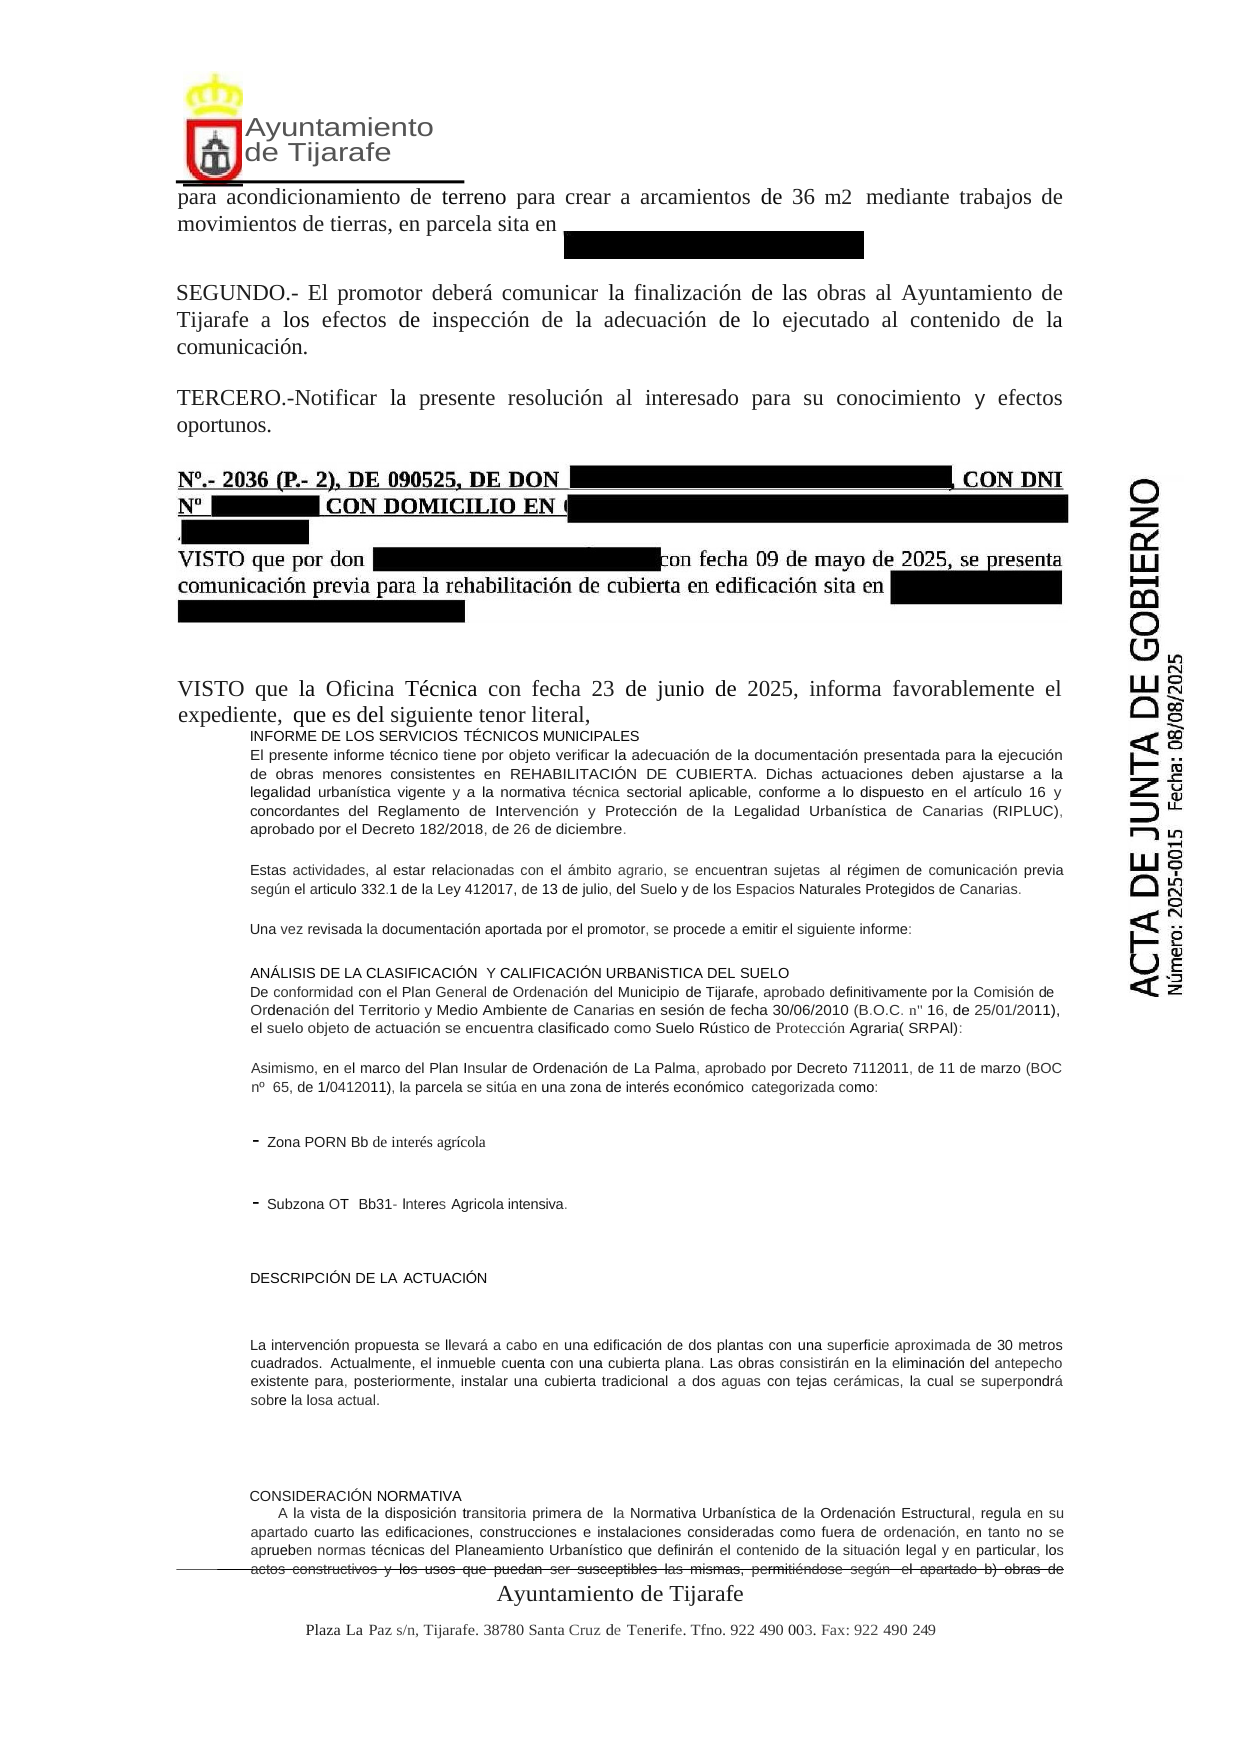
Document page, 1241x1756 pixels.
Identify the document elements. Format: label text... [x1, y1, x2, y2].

text Ordenación del Territorio y Medio Ambiente de Canarias en sesión de fecha 30/06/2010 (B.O.C. n" 16, de 25/01/2011), el suelo objeto de actuación se encuentra clasificado como Suelo Rústico de Protección Agraria( SRPAl): [250, 1001, 1061, 1037]
text La intervención propuesta se llevará a cabo en una edificación de dos plantas con una superficie aproximada de 30 metros cuadrados. Actualmente, el inmueble cuenta con una cubierta plana. Las obras consistirán en la eliminación del antepecho existente para, posteriormente, instalar una cubierta tradicional a dos aguas con tejas cerámicas, la cual se superpondrá sobre la losa actual. [250, 1336, 1063, 1408]
text VISTO que la Oficina Técnica con fecha 23 de junio de 2025, informa favorablemente el expediente, que es del siguiente tenor literal, [177, 675, 1062, 727]
text Estas actividades, al estar relacionadas con el ámbito agrario, se encuentran sujetas al régimen de comunicación previa según el articulo 332.1 de la Ley 412017, de 13 de julio, del Suelo y de los Espacios Naturales Protegidos de Canarias. [250, 861, 1064, 897]
text DESCRIPCIÓN DE LA ACTUACIÓN [250, 1270, 1199, 1287]
text Una vez revisada la documentación aportada por el promotor, se procede a emitir el siguiente informe: ANÁLISIS DE LA CLASIFICACIÓN Y CALIFICACIÓN URBANiSTICA DEL SUELO [249, 900, 969, 987]
text CONSIDERACIÓN NORMATIVA [249, 1487, 1199, 1504]
text El presente informe técnico tiene por objeto verificar la adecuación de la documentación presentada para la ejecución de obras menores consistentes en REHABILITACIÓN DE CUBIERTA. Dichas actuaciones deben ajustarse a la legalidad urbanística vigente y a la normativa técnica sectorial aplicable, conforme a lo dispuesto en el artículo 16 y concordantes del Reglamento de Intervención y Protección de la Legalidad Urbanística de Canarias (RIPLUC), aprobado por el Decreto 182/2018, de 26 de diciembre. [250, 747, 1063, 837]
text A la vista de la disposición transitoria primera de la Normativa Urbanística de la Ordenación Estructural, regula en su apartado cuarto las edificaciones, construcciones e instalaciones consideradas como fuera de ordenación, en tanto no se aprueben normas técnicas del Planeamiento Urbanístico que definirán el contenido de la situación legal y en particular, los actos constructivos y los usos que puedan ser susceptibles las mismas, permitiéndose según el apartado b) obras de conservación, restauración, consolidación y rehabilitación siempre que no se encuentre en alguna de las circunstancias descritas en el apartado a). [250, 1505, 1064, 1569]
list Zona PORN Bb de interés agrícola [252, 1126, 1199, 1152]
text Asimismo, en el marco del Plan Insular de Ordenación de La Palma, aprobado por Decreto 7112011, de 11 de marzo (BOC nº 65, de 1/0412011), la parcela se sitúa en una zona de interés económico categorizada como: [251, 1060, 1063, 1096]
text para acondicionamiento de terreno para crear a arcamientos de 36 m2 mediante trabajos de movimientos de tierras, en parcela sita en [177, 183, 1063, 258]
text De conformidad con el Plan General de Ordenación del Municipio de Tijarafe, aprobado definitivamente por la Comisión de [250, 987, 1199, 1001]
list Subzona OT Bb31- lnteres Agricola intensiva. [252, 1188, 1199, 1215]
text SEGUNDO.- El promotor deberá comunicar la finalización de las obras al Ayuntamiento de Tijarafe a los efectos de inspección de la adecuación de lo ejecutado al contenido de la comunicación. [176, 279, 1063, 359]
text INFORME DE LOS SERVICIOS TÉCNICOS MUNICIPALES [249, 727, 1127, 744]
text TERCERO.-Notificar la presente resolución al interesado para su conocimiento y efectos oportunos. [176, 384, 1063, 437]
